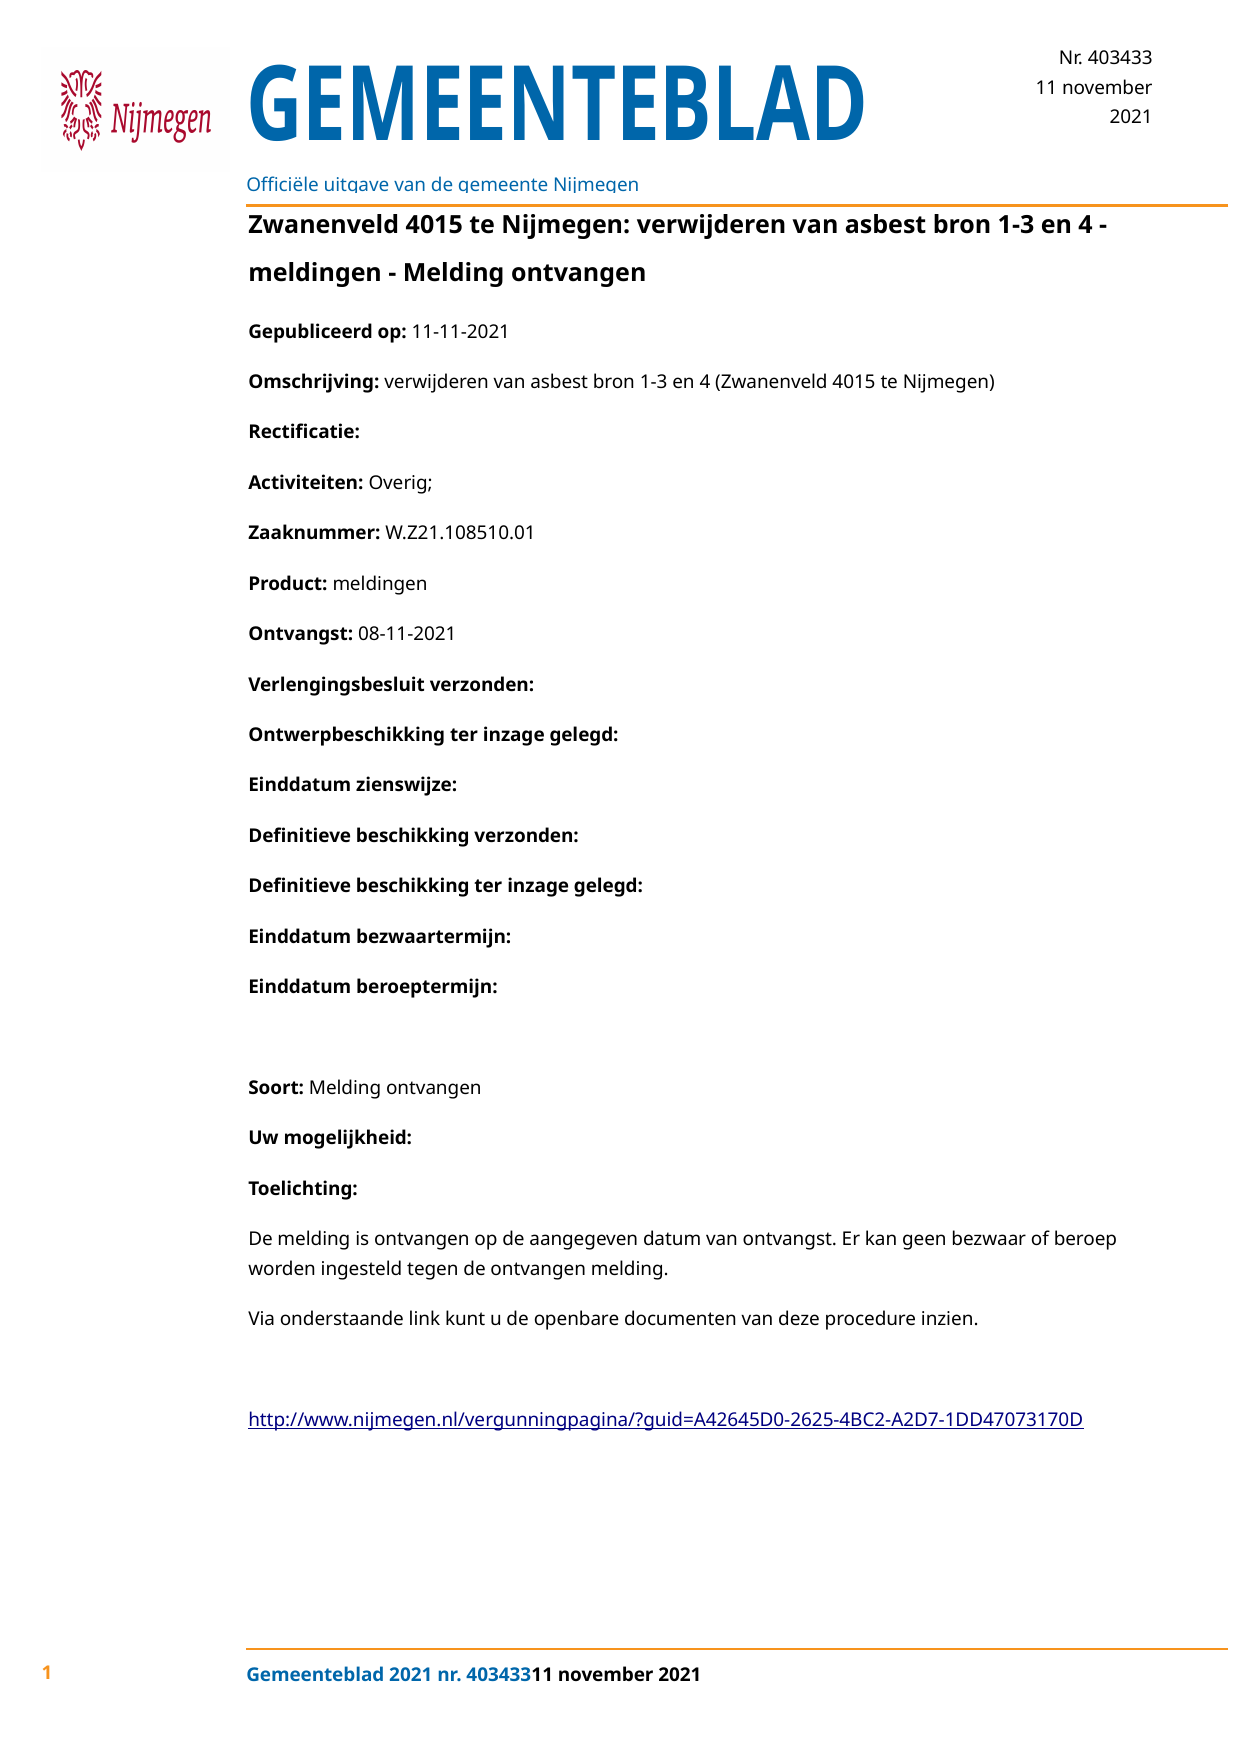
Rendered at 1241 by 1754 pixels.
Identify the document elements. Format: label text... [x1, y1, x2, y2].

text Activiteiten: Overig; [248, 469, 1152, 495]
text http://www.nijmegen.nl/vergunningpagina/?guid=A42645D0-2625-4BC2-A2D7-1DD47073170D [248, 1406, 1152, 1432]
text Zwanenveld 4015 te Nijmegen: verwijderen van asbest bron 1-3 en 4 - meldingen - Melding ontvangen [248, 207, 1152, 288]
text Ontvangst: 08-11-2021 [248, 620, 1152, 646]
text Einddatum zienswijze: [248, 772, 1152, 797]
text Uw mogelijkheid: [248, 1124, 1152, 1150]
text Zaaknummer: W.Z21.108510.01 [248, 519, 1152, 545]
text Einddatum bezwaartermijn: [248, 923, 1152, 949]
text Omschrijving: verwijderen van asbest bron 1-3 en 4 (Zwanenveld 4015 te Nijmegen) [248, 368, 1152, 394]
text Verlengingsbesluit verzonden: [248, 671, 1152, 697]
text Gepubliceerd op: 11-11-2021 [248, 318, 1152, 344]
picture [41, 47, 231, 172]
text Via onderstaande link kunt u de openbare documenten van deze procedure inzien. [248, 1305, 1152, 1331]
text Rectificatie: [248, 419, 1152, 444]
text De melding is ontvangen op de aangegeven datum van ontvangst. Er kan geen bezwaar of beroep worden ingesteld tegen de ontvangen melding. [248, 1225, 1152, 1281]
text Product: meldingen [248, 570, 1152, 596]
text Definitieve beschikking verzonden: [248, 822, 1152, 848]
text Soort: Melding ontvangen [248, 1074, 1152, 1100]
text Einddatum beroeptermijn: [248, 973, 1152, 999]
text Toelichting: [248, 1175, 1152, 1201]
text Ontwerpbeschikking ter inzage gelegd: [248, 721, 1152, 747]
text Definitieve beschikking ter inzage gelegd: [248, 872, 1152, 898]
